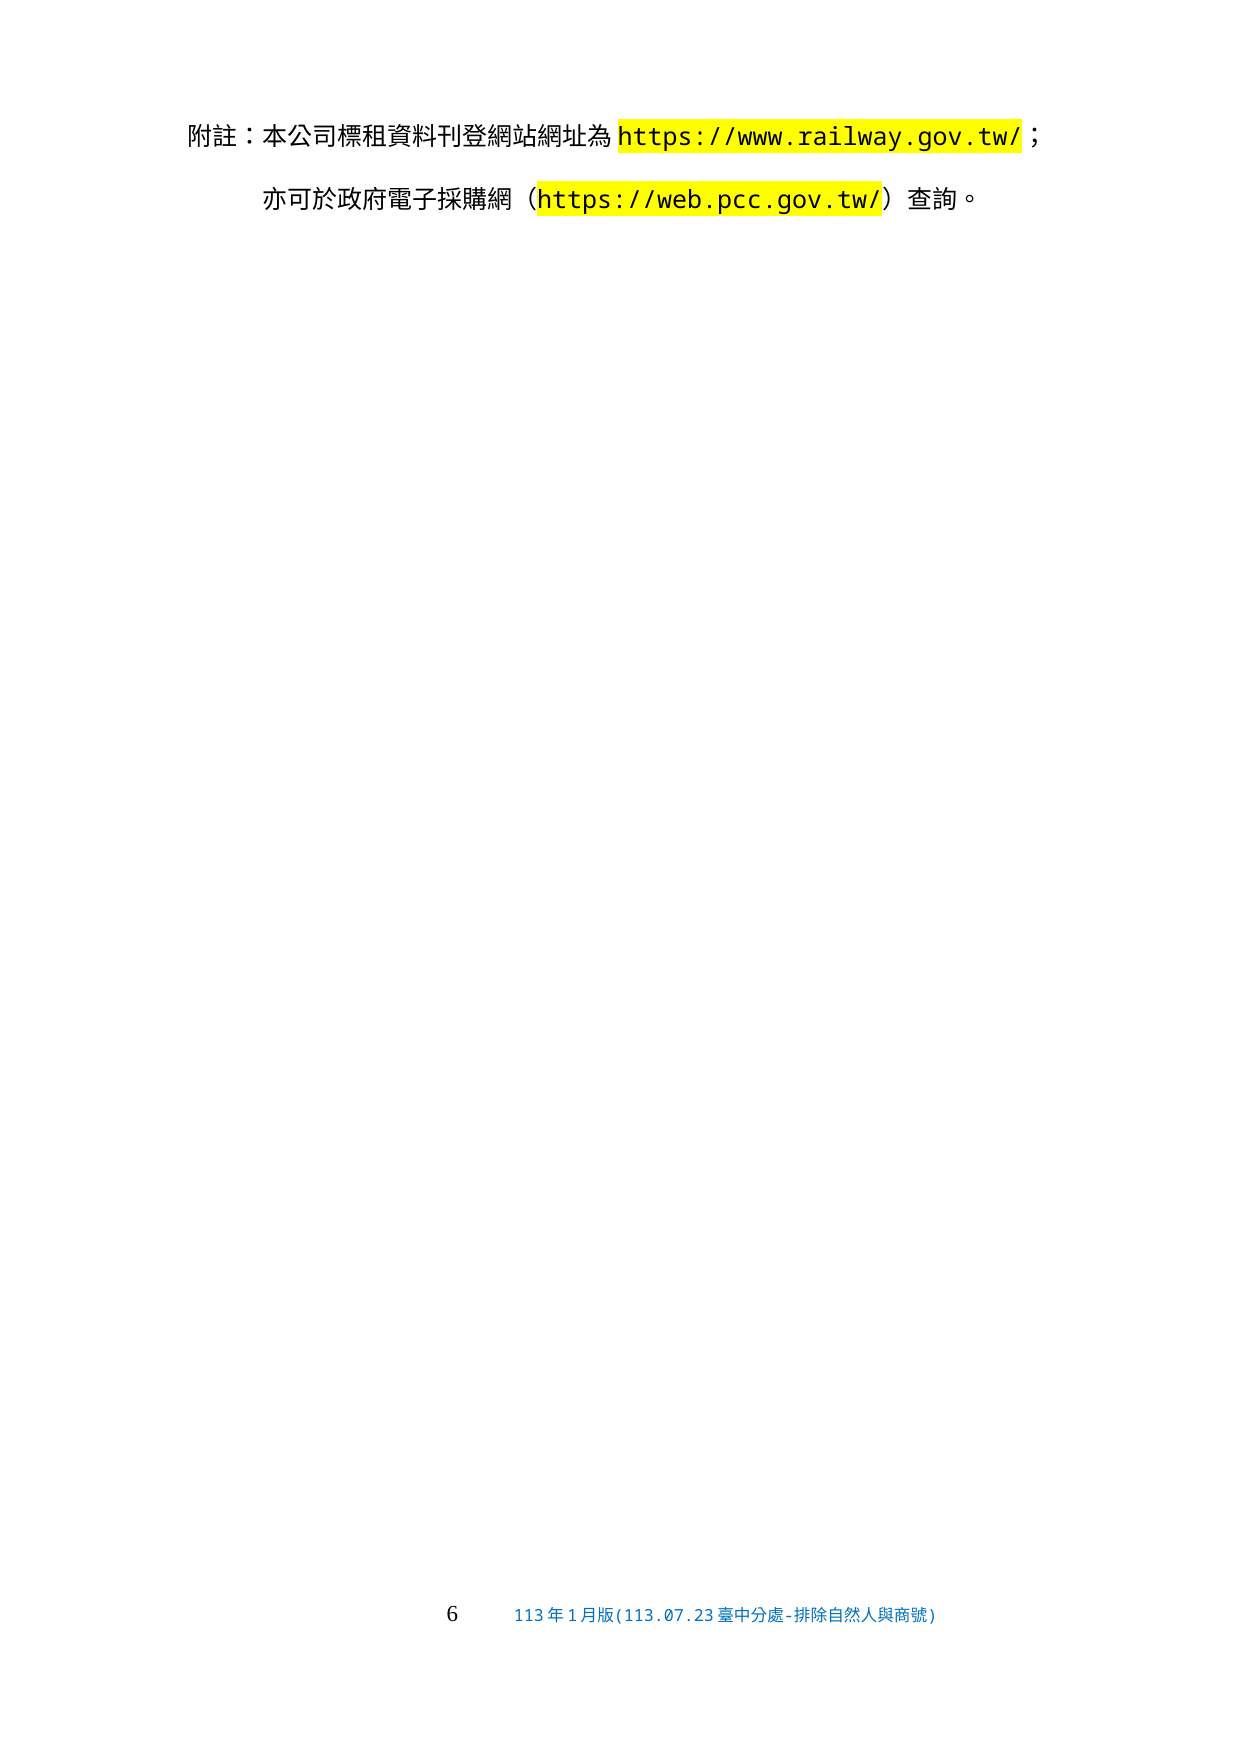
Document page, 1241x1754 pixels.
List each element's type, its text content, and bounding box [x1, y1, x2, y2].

text 附註：本公司標租資料刊登網站網址為https://www.railway.gov.tw/；亦可於政府電子採購網（https://web.pcc.gov.tw/）查詢。 [187, 93, 1053, 218]
